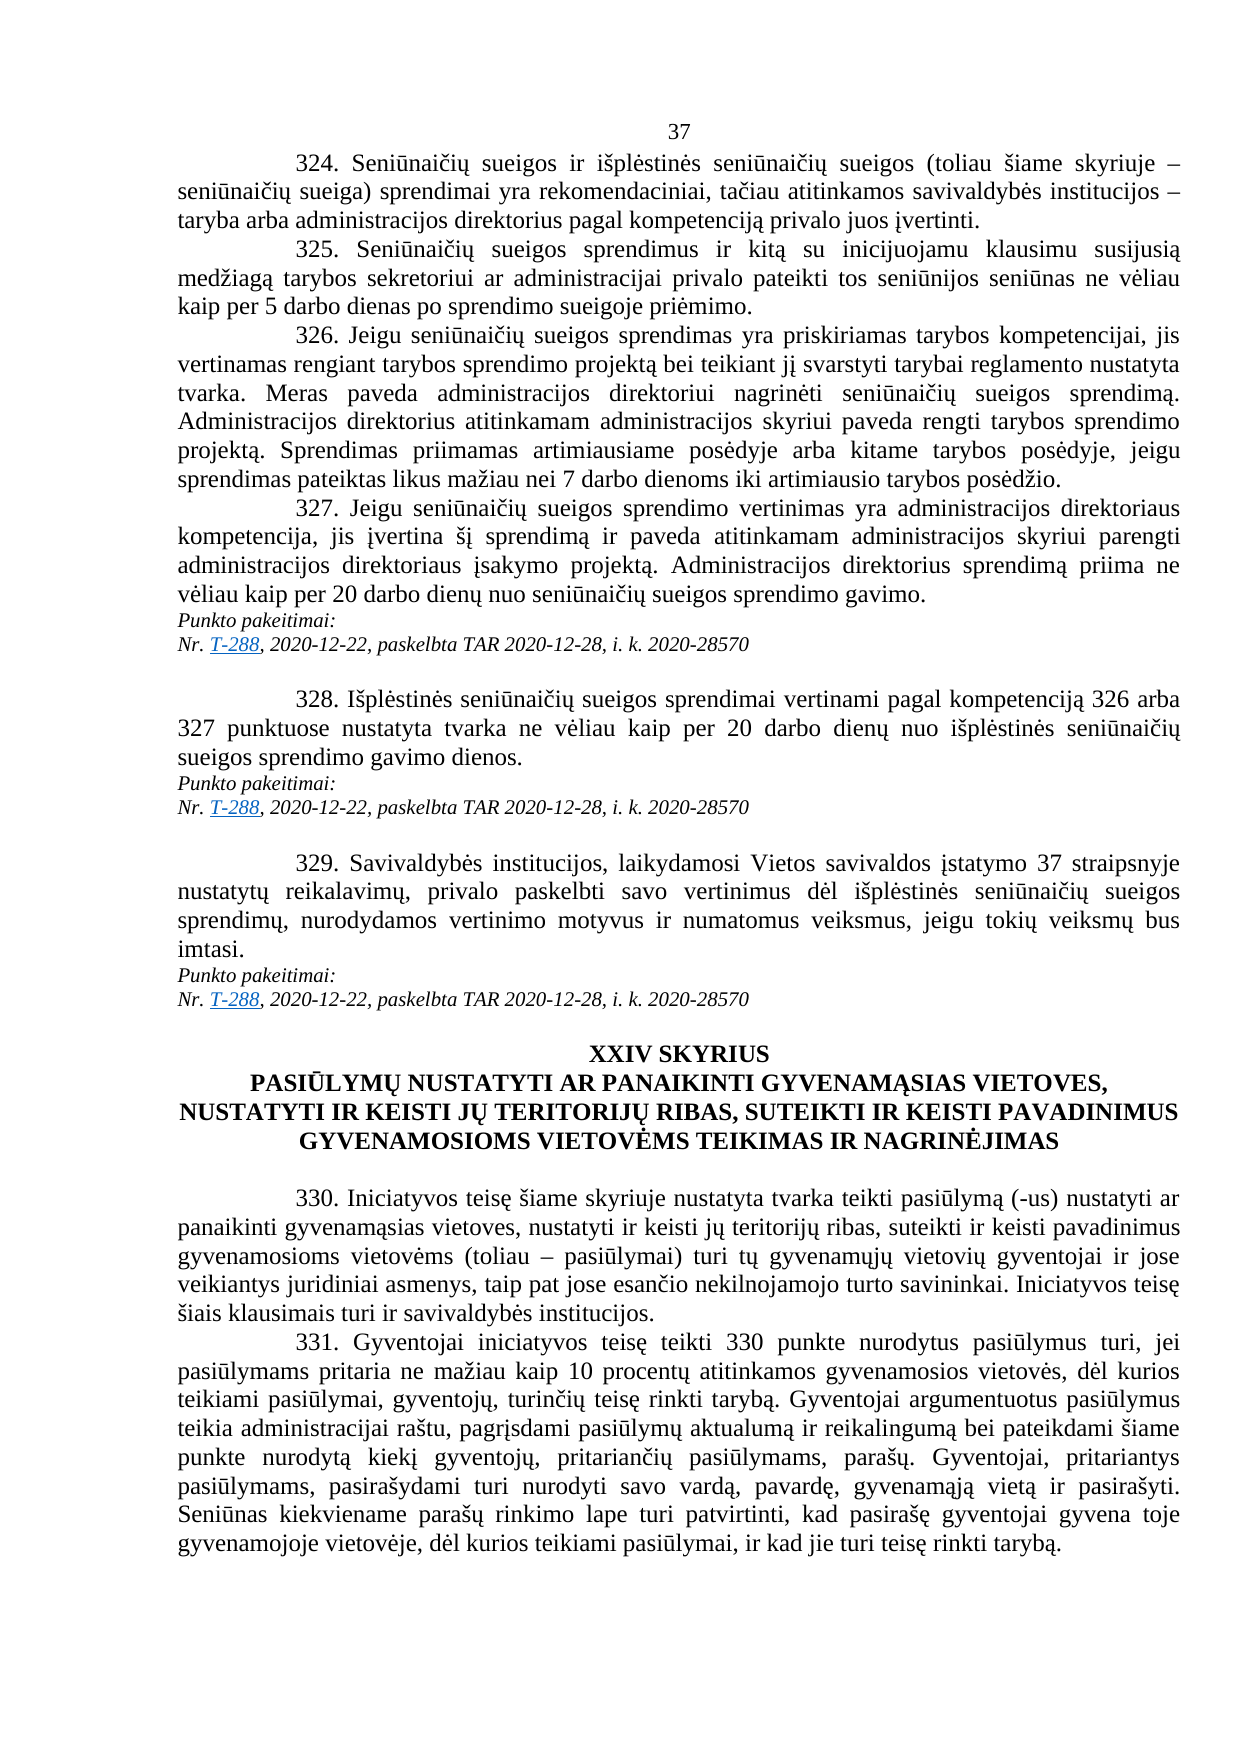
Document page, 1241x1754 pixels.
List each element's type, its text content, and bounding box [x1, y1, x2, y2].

text 330. Iniciatyvos teisę šiame skyriuje nustatyta tvarka teikti pasiūlymą (-us) nustatyti ar panaikinti gyvenamąsias vietoves, nustatyti ir keisti jų teritorijų ribas, suteikti ir keisti pavadinimus gyvenamosioms vietovėms (toliau – pasiūlymai) turi tų gyvenamųjų vietovių gyventojai ir jose veikiantys juridiniai asmenys, taip pat jose esančio nekilnojamojo turto savininkai. Iniciatyvos teisę šiais klausimais turi ir savivaldybės institucijos. [177, 1183, 1181, 1327]
text Punkto pakeitimai: [177, 608, 1181, 632]
text 331. Gyventojai iniciatyvos teisę teikti 330 punkte nurodytus pasiūlymus turi, jei pasiūlymams pritaria ne mažiau kaip 10 procentų atitinkamos gyvenamosios vietovės, dėl kurios teikiami pasiūlymai, gyventojų, turinčių teisę rinkti tarybą. Gyventojai argumentuotus pasiūlymus teikia administracijai raštu, pagrįsdami pasiūlymų aktualumą ir reikalingumą bei pateikdami šiame punkte nurodytą kiekį gyventojų, pritariančių pasiūlymams, parašų. Gyventojai, pritariantys pasiūlymams, pasirašydami turi nurodyti savo vardą, pavardę, gyvenamąją vietą ir pasirašyti. Seniūnas kiekviename parašų rinkimo lape turi patvirtinti, kad pasirašę gyventojai gyvena toje gyvenamojoje vietovėje, dėl kurios teikiami pasiūlymai, ir kad jie turi teisę rinkti tarybą. [177, 1327, 1181, 1557]
text 325. Seniūnaičių sueigos sprendimus ir kitą su inicijuojamu klausimu susijusią medžiagą tarybos sekretoriui ar administracijai privalo pateikti tos seniūnijos seniūnas ne vėliau kaip per 5 darbo dienas po sprendimo sueigoje priėmimo. [177, 234, 1181, 320]
text Punkto pakeitimai: [177, 963, 1181, 987]
text Nr. T-288, 2020-12-22, paskelbta TAR 2020-12-28, i. k. 2020-28570 [177, 795, 1181, 819]
text 326. Jeigu seniūnaičių sueigos sprendimas yra priskiriamas tarybos kompetencijai, jis vertinamas rengiant tarybos sprendimo projektą bei teikiant jį svarstyti tarybai reglamento nustatyta tvarka. Meras paveda administracijos direktoriui nagrinėti seniūnaičių sueigos sprendimą. Administracijos direktorius atitinkamam administracijos skyriui paveda rengti tarybos sprendimo projektą. Sprendimas priimamas artimiausiame posėdyje arba kitame tarybos posėdyje, jeigu sprendimas pateiktas likus mažiau nei 7 darbo dienoms iki artimiausio tarybos posėdžio. [177, 320, 1181, 493]
text 329. Savivaldybės institucijos, laikydamosi Vietos savivaldos įstatymo 37 straipsnyje nustatytų reikalavimų, privalo paskelbti savo vertinimus dėl išplėstinės seniūnaičių sueigos sprendimų, nurodydamos vertinimo motyvus ir numatomus veiksmus, jeigu tokių veiksmų bus imtasi. [177, 848, 1181, 963]
text 328. Išplėstinės seniūnaičių sueigos sprendimai vertinami pagal kompetenciją 326 arba 327 punktuose nustatyta tvarka ne vėliau kaip per 20 darbo dienų nuo išplėstinės seniūnaičių sueigos sprendimo gavimo dienos. [177, 684, 1181, 771]
text PASIŪLYMŲ NUSTATYTI AR PANAIKINTI GYVENAMĄSIAS VIETOVES, NUSTATYTI IR KEISTI JŲ TERITORIJŲ RIBAS, SUTEIKTI IR KEISTI PAVADINIMUS GYVENAMOSIOMS VIETOVĖMS TEIKIMAS IR NAGRINĖJIMAS [177, 1068, 1181, 1154]
text Nr. T-288, 2020-12-22, paskelbta TAR 2020-12-28, i. k. 2020-28570 [177, 987, 1181, 1011]
text Nr. T-288, 2020-12-22, paskelbta TAR 2020-12-28, i. k. 2020-28570 [177, 632, 1181, 656]
text 327. Jeigu seniūnaičių sueigos sprendimo vertinimas yra administracijos direktoriaus kompetencija, jis įvertina šį sprendimą ir paveda atitinkamam administracijos skyriui parengti administracijos direktoriaus įsakymo projektą. Administracijos direktorius sprendimą priima ne vėliau kaip per 20 darbo dienų nuo seniūnaičių sueigos sprendimo gavimo. [177, 493, 1181, 608]
text Punkto pakeitimai: [177, 771, 1181, 795]
text 324. Seniūnaičių sueigos ir išplėstinės seniūnaičių sueigos (toliau šiame skyriuje – seniūnaičių sueiga) sprendimai yra rekomendaciniai, tačiau atitinkamos savivaldybės institucijos – taryba arba administracijos direktorius pagal kompetenciją privalo juos įvertinti. [177, 148, 1181, 234]
text XXIV SKYRIUS [177, 1039, 1181, 1068]
